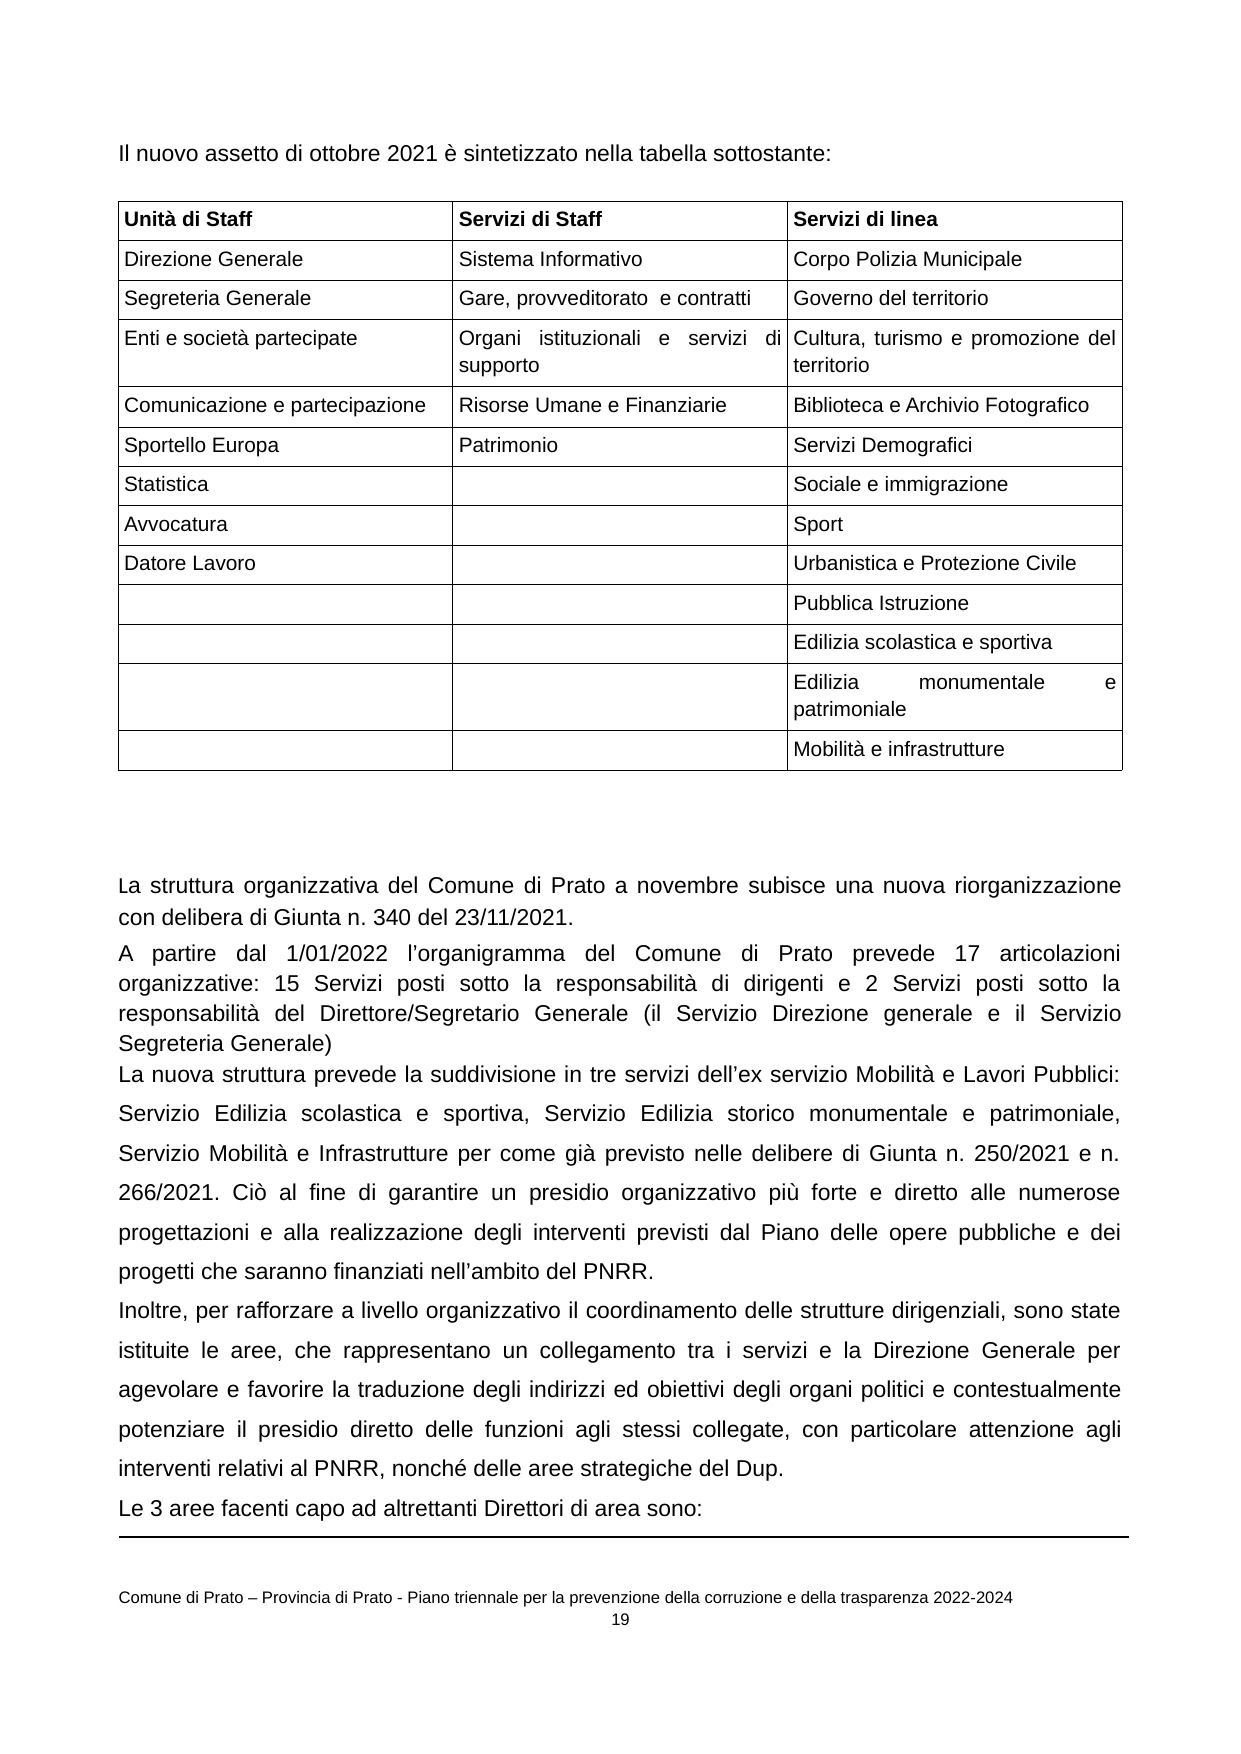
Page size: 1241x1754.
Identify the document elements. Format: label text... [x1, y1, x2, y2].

table_cell Gare, provveditorato e contratti [453, 281, 787, 319]
table_cell Direzione Generale [119, 241, 452, 280]
table_cell Mobilità e infrastrutture [788, 731, 1122, 770]
table_header Unità di Staff [119, 202, 452, 240]
table_cell Statistica [119, 467, 452, 505]
table_cell Governo del territorio [788, 281, 1122, 319]
table_cell [453, 467, 787, 505]
table_cell Segreteria Generale [119, 281, 452, 319]
table_header Servizi di Staff [453, 202, 787, 240]
table_cell [453, 506, 787, 545]
table_cell Servizi Demografici [788, 428, 1122, 466]
table_cell Sociale e immigrazione [788, 467, 1122, 505]
table_cell Patrimonio [453, 428, 787, 466]
table_cell Comunicazione e partecipazione [119, 387, 452, 426]
table_cell Urbanistica e Protezione Civile [788, 546, 1122, 584]
table_cell [453, 625, 787, 663]
table_cell [453, 664, 787, 730]
table_cell Avvocatura [119, 506, 452, 545]
table_header Servizi di linea [788, 202, 1122, 240]
text Il nuovo assetto di ottobre 2021 è sintetizzato nella tabella sottostante: [118, 140, 1122, 167]
table_cell [119, 585, 452, 624]
table_cell Datore Lavoro [119, 546, 452, 584]
table_cell Sport [788, 506, 1122, 545]
table_cell Pubblica Istruzione [788, 585, 1122, 624]
table_cell Edilizia monumentale e patrimoniale [788, 664, 1122, 730]
table_cell Risorse Umane e Finanziarie [453, 387, 787, 426]
table_cell [119, 625, 452, 663]
table_cell Sportello Europa [119, 428, 452, 466]
text A partire dal 1/01/2022 l’organigramma del Comune di Prato prevede 17 articolazioni organizzative: 15 Servizi posti sotto la responsabilità di dirigenti e 2 Servizi posti sotto la responsabilità del Direttore/Segretario Generale (il Servizio Direzione generale e il Servizio Segreteria Generale) [118, 940, 1122, 1057]
table_cell [453, 585, 787, 624]
text La struttura organizzativa del Comune di Prato a novembre subisce una nuova riorganizzazione con delibera di Giunta n. 340 del 23/11/2021. [118, 872, 1122, 930]
table_cell [453, 546, 787, 584]
table_cell [453, 731, 787, 770]
table_cell [119, 664, 452, 730]
table_cell Corpo Polizia Municipale [788, 241, 1122, 280]
text Le 3 aree facenti capo ad altrettanti Direttori di area sono: [118, 1495, 1122, 1521]
table_cell Cultura, turismo e promozione del territorio [788, 320, 1122, 386]
table_cell [119, 731, 452, 770]
table_cell Enti e società partecipate [119, 320, 452, 386]
table_cell Sistema Informativo [453, 241, 787, 280]
table_cell Edilizia scolastica e sportiva [788, 625, 1122, 663]
text Inoltre, per rafforzare a livello organizzativo il coordinamento delle strutture dirigenziali, sono state istituite le aree, che rappresentano un collegamento tra i servizi e la Direzione Generale per agevolare e favorire la traduzione degli indirizzi ed obiettivi degli organi politici e contestualmente potenziare il presidio diretto delle funzioni agli stessi collegate, con particolare attenzione agli interventi relativi al PNRR, nonché delle aree strategiche del Dup. [118, 1297, 1122, 1482]
table_cell Organi istituzionali e servizi di supporto [453, 320, 787, 386]
text La nuova struttura prevede la suddivisione in tre servizi dell’ex servizio Mobilità e Lavori Pubblici: Servizio Edilizia scolastica e sportiva, Servizio Edilizia storico monumentale e patrimoniale, Servizio Mobilità e Infrastrutture per come già previsto nelle delibere di Giunta n. 250/2021 e n. 266/2021. Ciò al fine di garantire un presidio organizzativo più forte e diretto alle numerose progettazioni e alla realizzazione degli interventi previsti dal Piano delle opere pubbliche e dei progetti che saranno finanziati nell’ambito del PNRR. [118, 1061, 1122, 1284]
table_cell Biblioteca e Archivio Fotografico [788, 387, 1122, 426]
